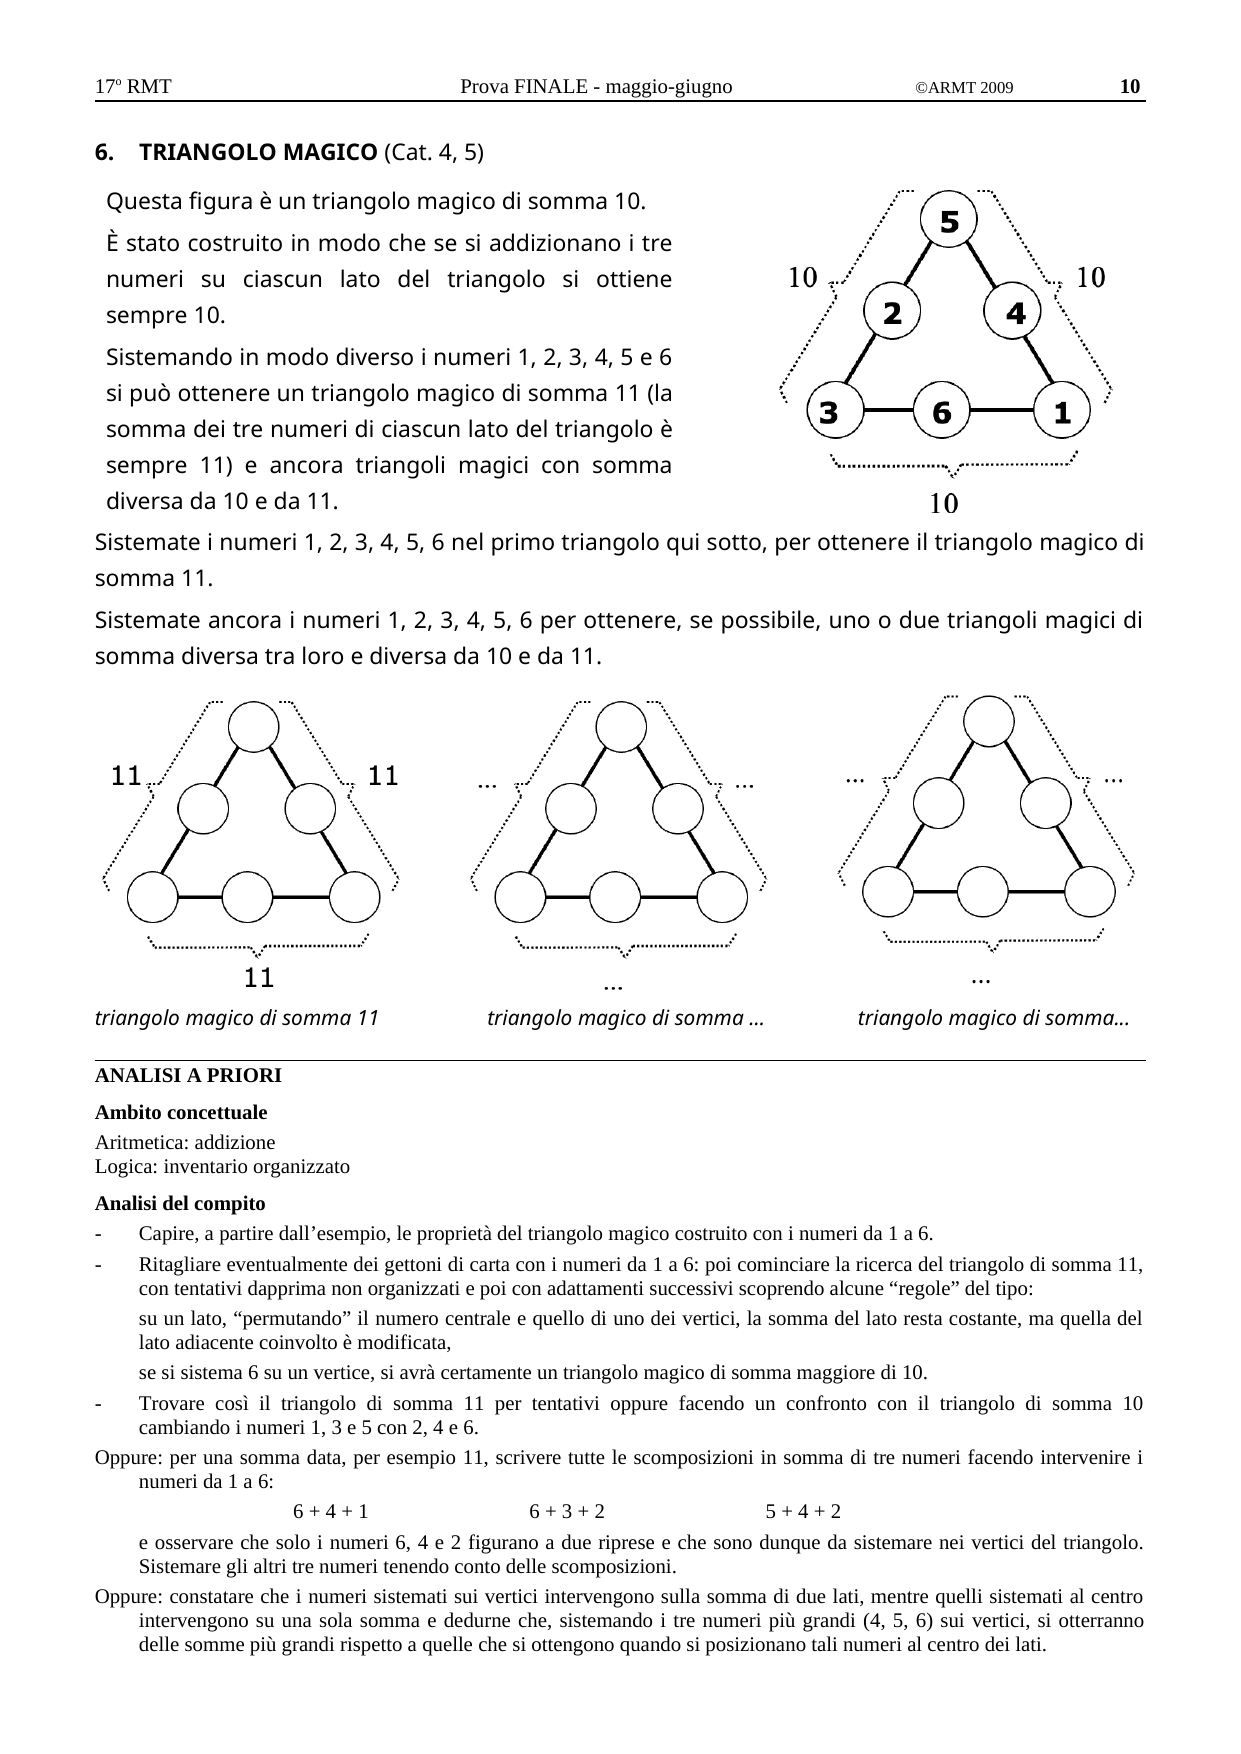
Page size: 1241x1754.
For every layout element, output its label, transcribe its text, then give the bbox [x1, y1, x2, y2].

text su un lato, “permutando” il numero centrale e quello di uno dei vertici, la somma del lato resta costante, ma quella del lato adiacente coinvolto è modificata, [94, 1306, 1146, 1354]
text Ambito concettuale [94, 1100, 1146, 1124]
text ANALisi A PRIORI [94, 1061, 1146, 1087]
text Oppure: per una somma data, per esempio 11, scrivere tutte le scomposizioni in somma di tre numeri facendo intervenire i numeri da 1 a 6: [94, 1445, 1146, 1493]
text Sistemate i numeri 1, 2, 3, 4, 5, 6 nel primo triangolo qui sotto, per ottenere il triangolo magico di somma 11. [94, 526, 1146, 593]
text - Capire, a partire dall’esempio, le proprietà del triangolo magico costruito con i numeri da 1 a 6. [94, 1221, 1146, 1245]
text - Trovare così il triangolo di somma 11 per tentativi oppure facendo un confronto con il triangolo di somma 10 cambiando i numeri 1, 3 e 5 con 2, 4 e 6. [94, 1391, 1146, 1439]
text 6 + 4 + 1 6 + 3 + 2 5 + 4 + 2 [139, 1499, 1146, 1523]
text Aritmetica: addizione [94, 1130, 1146, 1154]
table_header Questa figura è un triangolo magico di somma 10. È stato costruito in modo che se si addizionano i tre numeri su ciascun lato del triangolo si ottiene sempre 10. Sistemando in modo diverso i numeri 1, 2, 3, 4, 5 e 6 si può ottenere un triangolo magico di somma 11 (la somma dei tre numeri di ciascun lato del triangolo è sempre 11) e ancora triangoli magici con somma diversa da 10 e da 11. [95, 172, 684, 520]
picture [94, 682, 1146, 992]
text - Ritagliare eventualmente dei gettoni di carta con i numeri da 1 a 6: poi cominciare la ricerca del triangolo di somma 11, con tentativi dapprima non organizzati e poi con adattamenti successivi scoprendo alcune “regole” del tipo: [94, 1251, 1146, 1299]
text Analisi del compito [94, 1191, 1146, 1215]
table_header [685, 172, 1145, 520]
text triangolo magico di somma 11 triangolo magico di somma ... triangolo magico di somma... [94, 1003, 1146, 1031]
text e osservare che solo i numeri 6, 4 e 2 figurano a due riprese e che sono dunque da sistemare nei vertici del triangolo. Sistemare gli altri tre numeri tenendo conto delle scomposizioni. [94, 1529, 1146, 1578]
text 6. TRIANGOLO MAGICO (Cat. 4, 5) [94, 136, 1146, 167]
text Logica: inventario organizzato [94, 1154, 1146, 1178]
text Sistemate ancora i numeri 1, 2, 3, 4, 5, 6 per ottenere, se possibile, uno o due triangoli magici di somma diversa tra loro e diversa da 10 e da 11. [94, 604, 1146, 671]
text se si sistema 6 su un vertice, si avrà certamente un triangolo magico di somma maggiore di 10. [94, 1360, 1146, 1384]
text Oppure: constatare che i numeri sistemati sui vertici intervengono sulla somma di due lati, mentre quelli sistemati al centro intervengono su una sola somma e dedurne che, sistemando i tre numeri più grandi (4, 5, 6) sui vertici, si otterranno delle somme più grandi rispetto a quelle che si ottengono quando si posizionano tali numeri al centro dei lati. [94, 1584, 1146, 1656]
picture [776, 181, 1134, 513]
